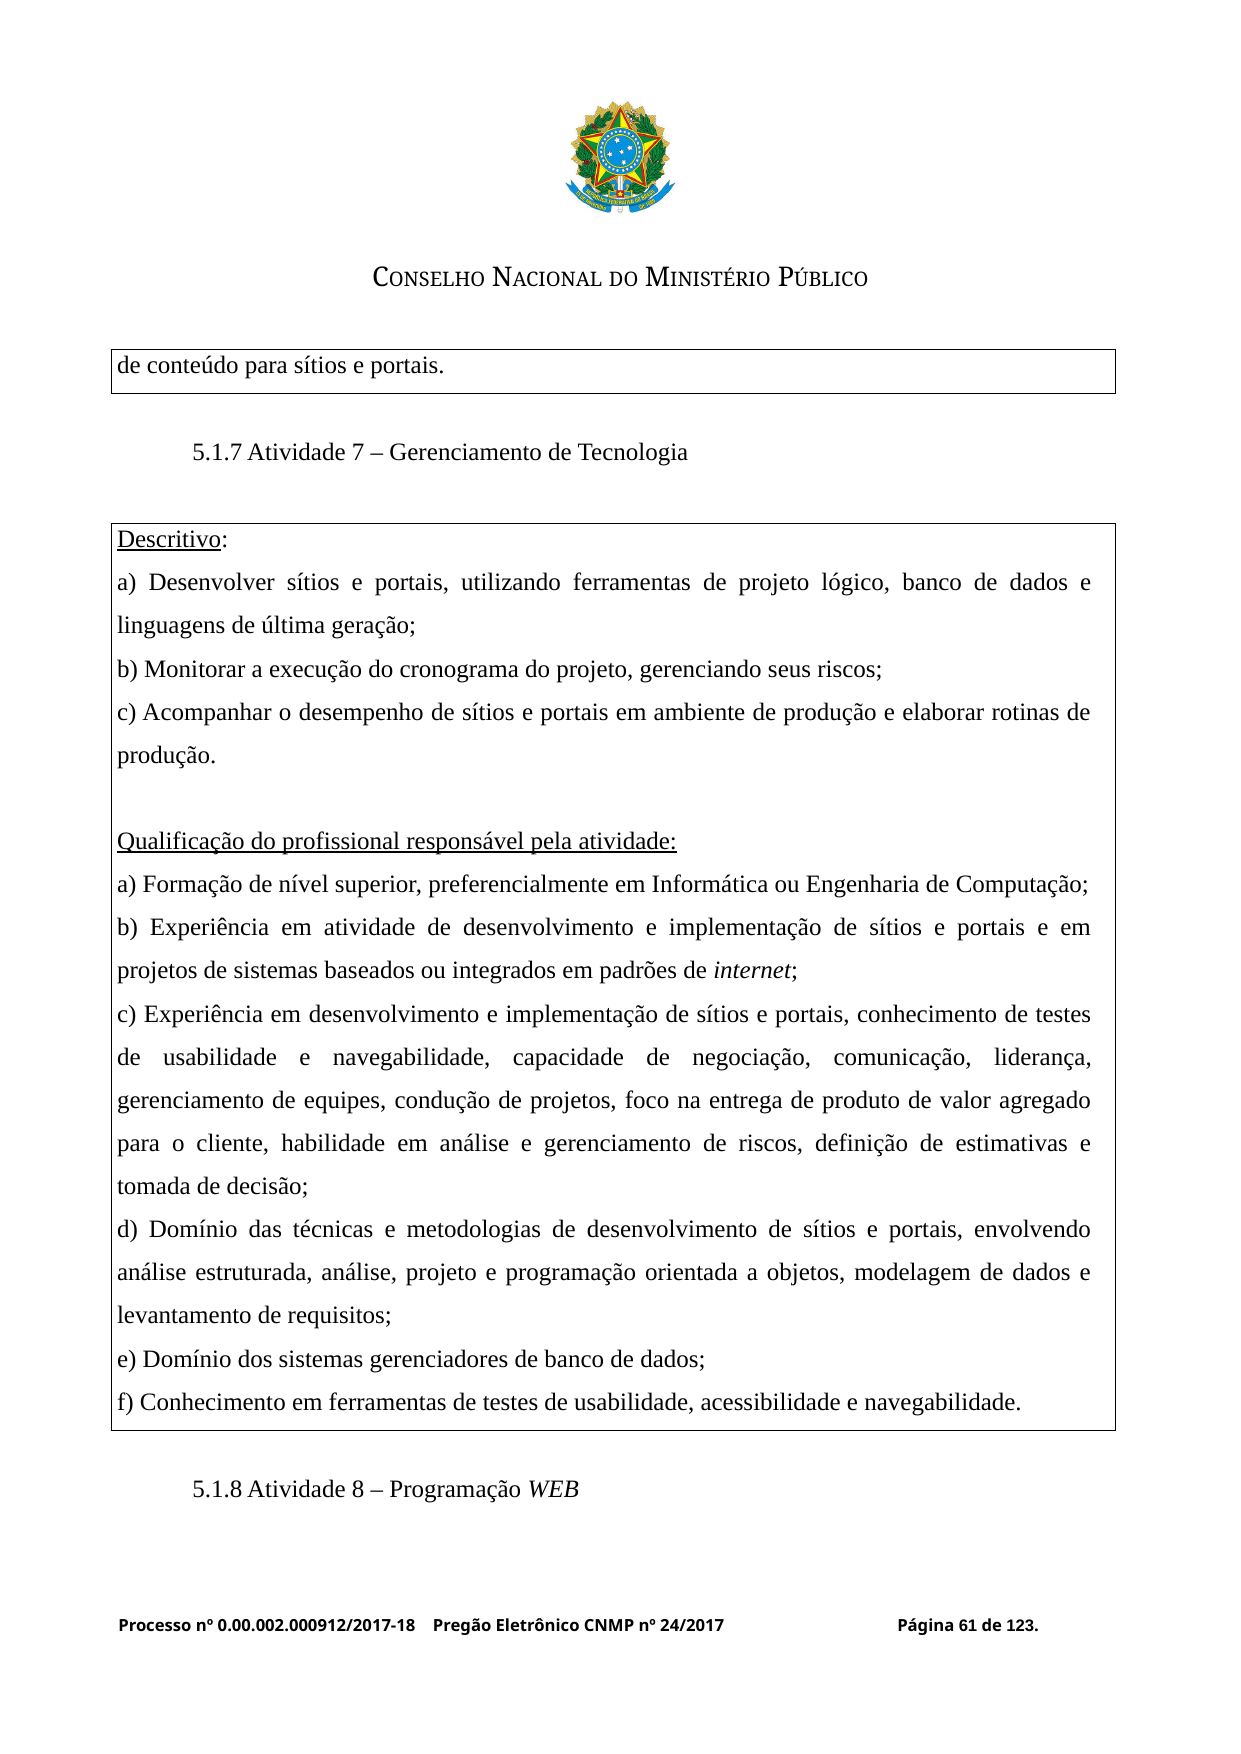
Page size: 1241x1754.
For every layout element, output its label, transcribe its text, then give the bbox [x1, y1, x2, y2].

table_header Descritivo: a) Desenvolver sítios e portais, utilizando ferramentas de projeto lógico, banco de dados e linguagens de última geração; b) Monitorar a execução do cronograma do projeto, gerenciando seus riscos; c) Acompanhar o desempenho de sítios e portais em ambiente de produção e elaborar rotinas de produção. Qualificação do profissional responsável pela atividade: a) Formação de nível superior, preferencialmente em Informática ou Engenharia de Computação; b) Experiência em atividade de desenvolvimento e implementação de sítios e portais e em projetos de sistemas baseados ou integrados em padrões de internet; c) Experiência em desenvolvimento e implementação de sítios e portais, conhecimento de testes de usabilidade e navegabilidade, capacidade de negociação, comunicação, liderança, gerenciamento de equipes, condução de projetos, foco na entrega de produto de valor agregado para o cliente, habilidade em análise e gerenciamento de riscos, definição de estimativas e tomada de decisão; d) Domínio das técnicas e metodologias de desenvolvimento de sítios e portais, envolvendo análise estruturada, análise, projeto e programação orientada a objetos, modelagem de dados e levantamento de requisitos; e) Domínio dos sistemas gerenciadores de banco de dados; f) Conhecimento em ferramentas de testes de usabilidade, acessibilidade e navegabilidade. [112, 524, 1115, 1430]
table_header de conteúdo para sítios e portais. [112, 350, 1115, 393]
text 5.1.7 Atividade 7 – Gerenciamento de Tecnologia [118, 437, 1110, 466]
text 5.1.8 Atividade 8 – Programação WEB [118, 1474, 1110, 1503]
